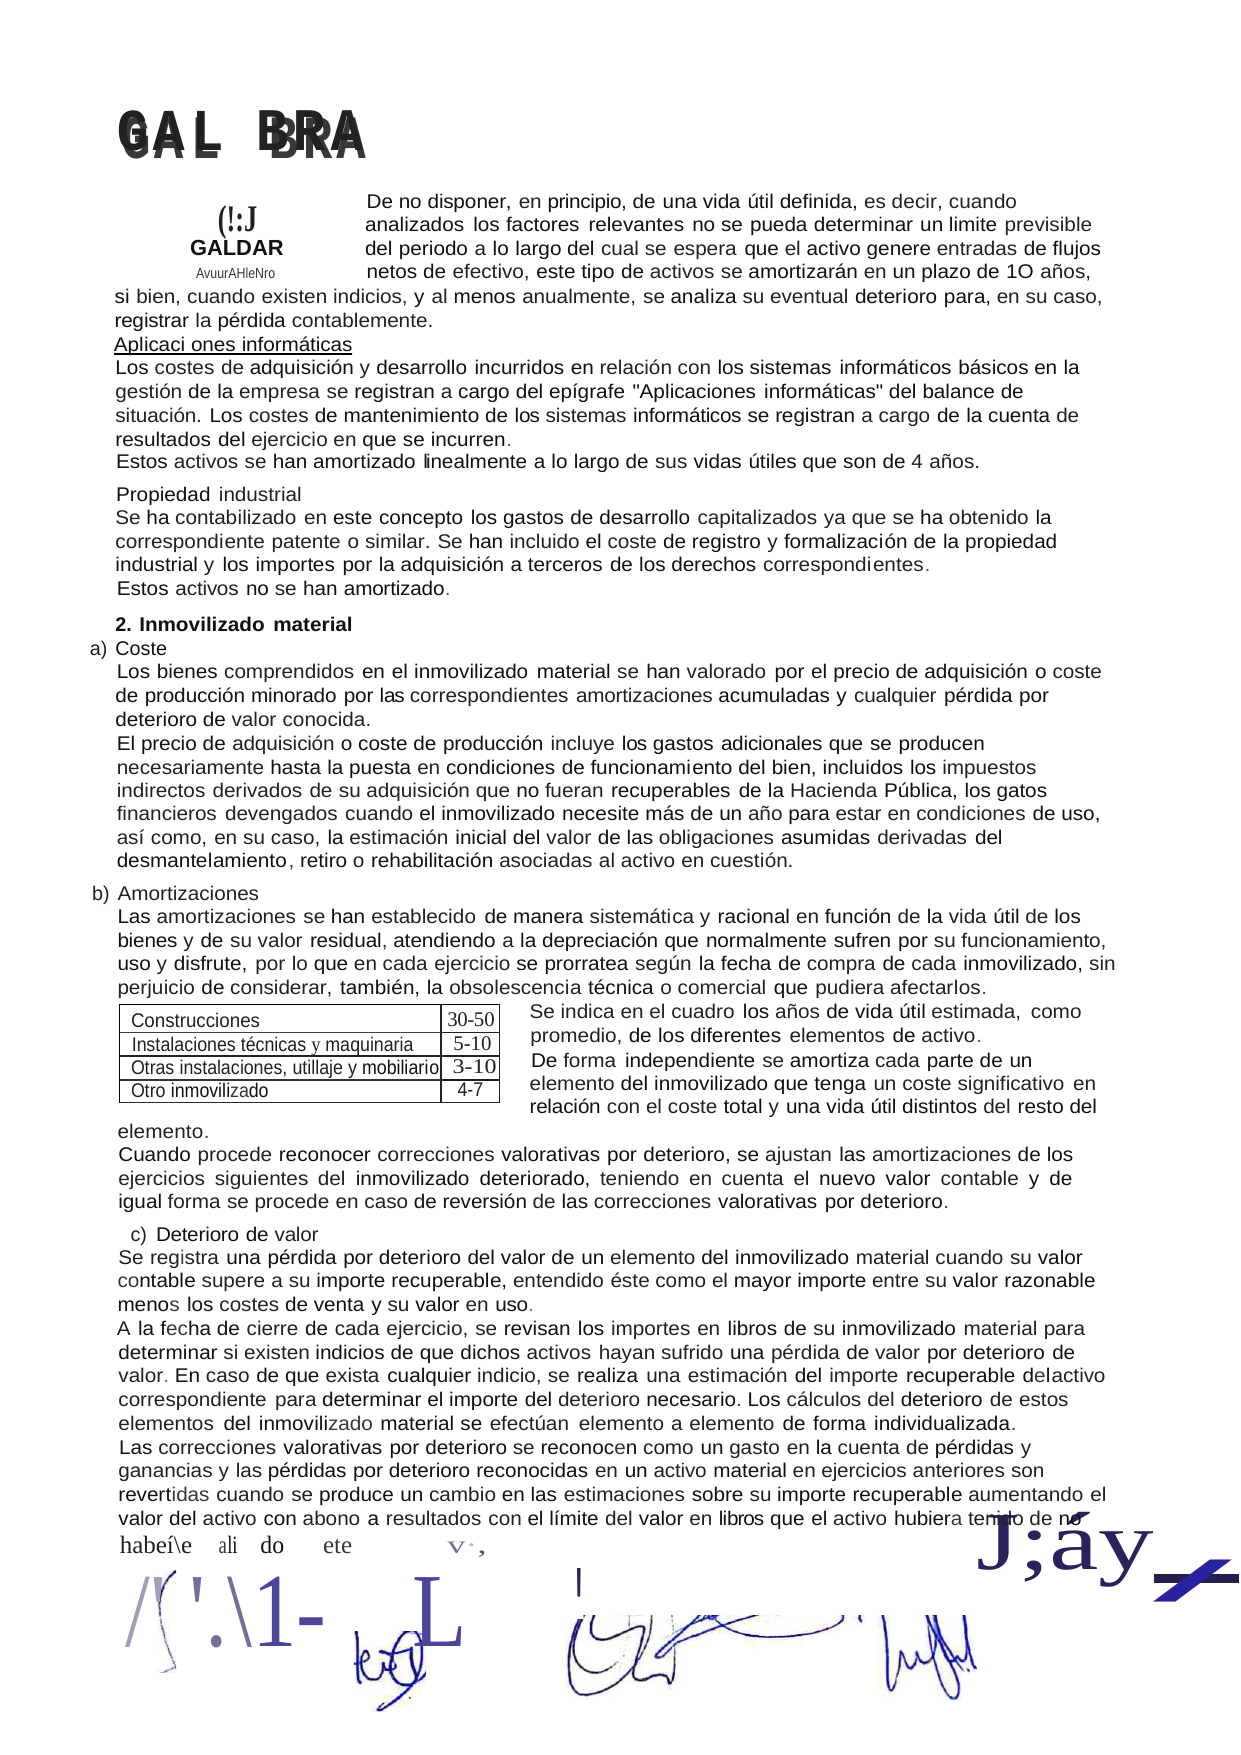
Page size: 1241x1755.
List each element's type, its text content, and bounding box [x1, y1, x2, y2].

subtitle /' '.\1- [126, 1564, 359, 1667]
text Propiedad industrial [116, 483, 1241, 506]
list Amortizaciones [92, 882, 1241, 904]
text De no disponer, en principio, de una vida útil definida, es decir, cuando analizados los factores relevantes no se pueda determinar un limite previsible [365, 190, 1102, 235]
text A la fecha de cierre de cada ejercicio, se revisan los importes en libros de su inmovilizado material para determinar si existen indicios de que dichos activos hayan sufrido una pérdida de valor por deterioro de valor. En caso de que exista cualquier indicio, se realiza una estimación del importe recuperable delactivo correspondiente para determinar el importe del deterioro necesario. Los cálculos del deterioro de estos elementos del inmovilizado material se efectúan elemento a elemento de forma individualizada. [117, 1317, 1107, 1434]
text J;áy [976, 1503, 1239, 1586]
text GAL BRA [117, 99, 1241, 168]
table_cell Instalaciones técnicas y maquinaria [120, 1033, 440, 1055]
list Inmovilizado material [115, 613, 1241, 636]
text Se indica en el cuadro los años de vida útil estimada, como promedio, de los diferentes elementos de activo. [529, 1000, 1107, 1047]
text - / [1006, 1564, 1241, 1611]
list Deterioro de valor [130, 1222, 1241, 1245]
text AvuurAHleNro netos de efectivo, este tipo de activos se amortizarán en un plazo de 1O años, si bien, cuando existen indicios, y al menos anualmente, se analiza su eventual deterioro para, en su caso, registrar la pérdida contablemente. [114, 260, 1107, 332]
text elemento. [117, 1120, 1241, 1142]
table_cell Otro inmovilizado [120, 1081, 440, 1102]
table_header 30-50 [442, 1005, 499, 1032]
list Coste [89, 637, 1241, 660]
text GALDAR del periodo a lo largo del cual se espera que el activo genere entradas de flujos [190, 236, 1241, 260]
table_header Construcciones [120, 1005, 440, 1032]
text Las amortizaciones se han establecido de manera sistemática y racional en función de la vida útil de los bienes y de su valor residual, atendiendo a la depreciación que normalmente sufren por su funcionamiento, uso y disfrute, por lo que en cada ejercicio se prorratea según la fecha de compra de cada inmovilizado, sin perjuicio de considerar, también, la obsolescencia técnica o comercial que pudiera afectarlos. [117, 905, 1130, 999]
text (!:J [218, 201, 259, 239]
text Se ha contabilizado en este concepto los gastos de desarrollo capitalizados ya que se ha obtenido la correspondiente patente o similar. Se han incluido el coste de registro y formalización de la propiedad industrial y los importes por la adquisición a terceros de los derechos correspondientes. [115, 506, 1107, 576]
text Las correcciones valorativas por deterioro se reconocen como un gasto en la cuenta de pérdidas y ganancias y las pérdidas por deterioro reconocidas en un activo material en ejercicios anteriores son revertidas cuando se produce un cambio en las estimaciones sobre su importe recuperable aumentando el valor del activo con abono a resultados con el límite del valor en libros que el activo hubiera tenido de no [118, 1436, 1107, 1529]
table_cell 4-7 [442, 1081, 499, 1102]
text De forma independiente se amortiza cada parte de un elemento del inmovilizado que tenga un coste significativo en relación con el coste total y una vida útil distintos del resto del [529, 1049, 1107, 1118]
text El precio de adquisición o coste de producción incluye los gastos adicionales que se producen necesariamente hasta la puesta en condiciones de funcionamiento del bien, incluidos los impuestos indirectos derivados de su adquisición que no fueran recuperables de la Hacienda Pública, los gatos financieros devengados cuando el inmovilizado necesite más de un año para estar en condiciones de uso, así como, en su caso, la estimación inicial del valor de las obligaciones asumidas derivadas del desmantelamiento, retiro o rehabilitación asociadas al activo en cuestión. [117, 732, 1102, 872]
text Los bienes comprendidos en el inmovilizado material se han valorado por el precio de adquisición o coste de producción minorado por las correspondientes amortizaciones acumuladas y cualquier pérdida por deterioro de valor conocida. [115, 660, 1107, 731]
text Se registra una pérdida por deterioro del valor de un elemento del inmovilizado material cuando su valor contable supere a su importe recuperable, entendido éste como el mayor importe entre su valor razonable menos los costes de venta y su valor en uso. [117, 1246, 1130, 1316]
text Los costes de adquisición y desarrollo incurridos en relación con los sistemas informáticos básicos en la gestión de la empresa se registran a cargo del epígrafe "Aplicaciones informáticas" del balance de situación. Los costes de mantenimiento de los sistemas informáticos se registran a cargo de la cuenta de resultados del ejercicio en que se incurren. [115, 356, 1102, 450]
text Aplicaci ones informáticas [114, 334, 1241, 356]
text Cuando procede reconocer correcciones valorativas por deterioro, se ajustan las amortizaciones de los ejercicios siguientes del inmovilizado deteriorado, teniendo en cuenta el nuevo valor contable y de igual forma se procede en caso de reversión de las correcciones valorativas por deterioro. [118, 1143, 1073, 1213]
table_cell 3-10 [442, 1057, 499, 1079]
text Estos activos no se han amortizado. [117, 576, 1241, 599]
subtitle L [412, 1564, 548, 1667]
table_cell 5-10 [442, 1033, 499, 1055]
text - / [408, 1667, 548, 1714]
text habeí\e ali do ete v·, [119, 1545, 976, 1555]
text Estos activos se han amortizado linealmente a lo largo de sus vidas útiles que son de 4 años. [116, 452, 1241, 473]
table_cell Otras instalaciones, utillaje y mobiliario [120, 1057, 440, 1079]
